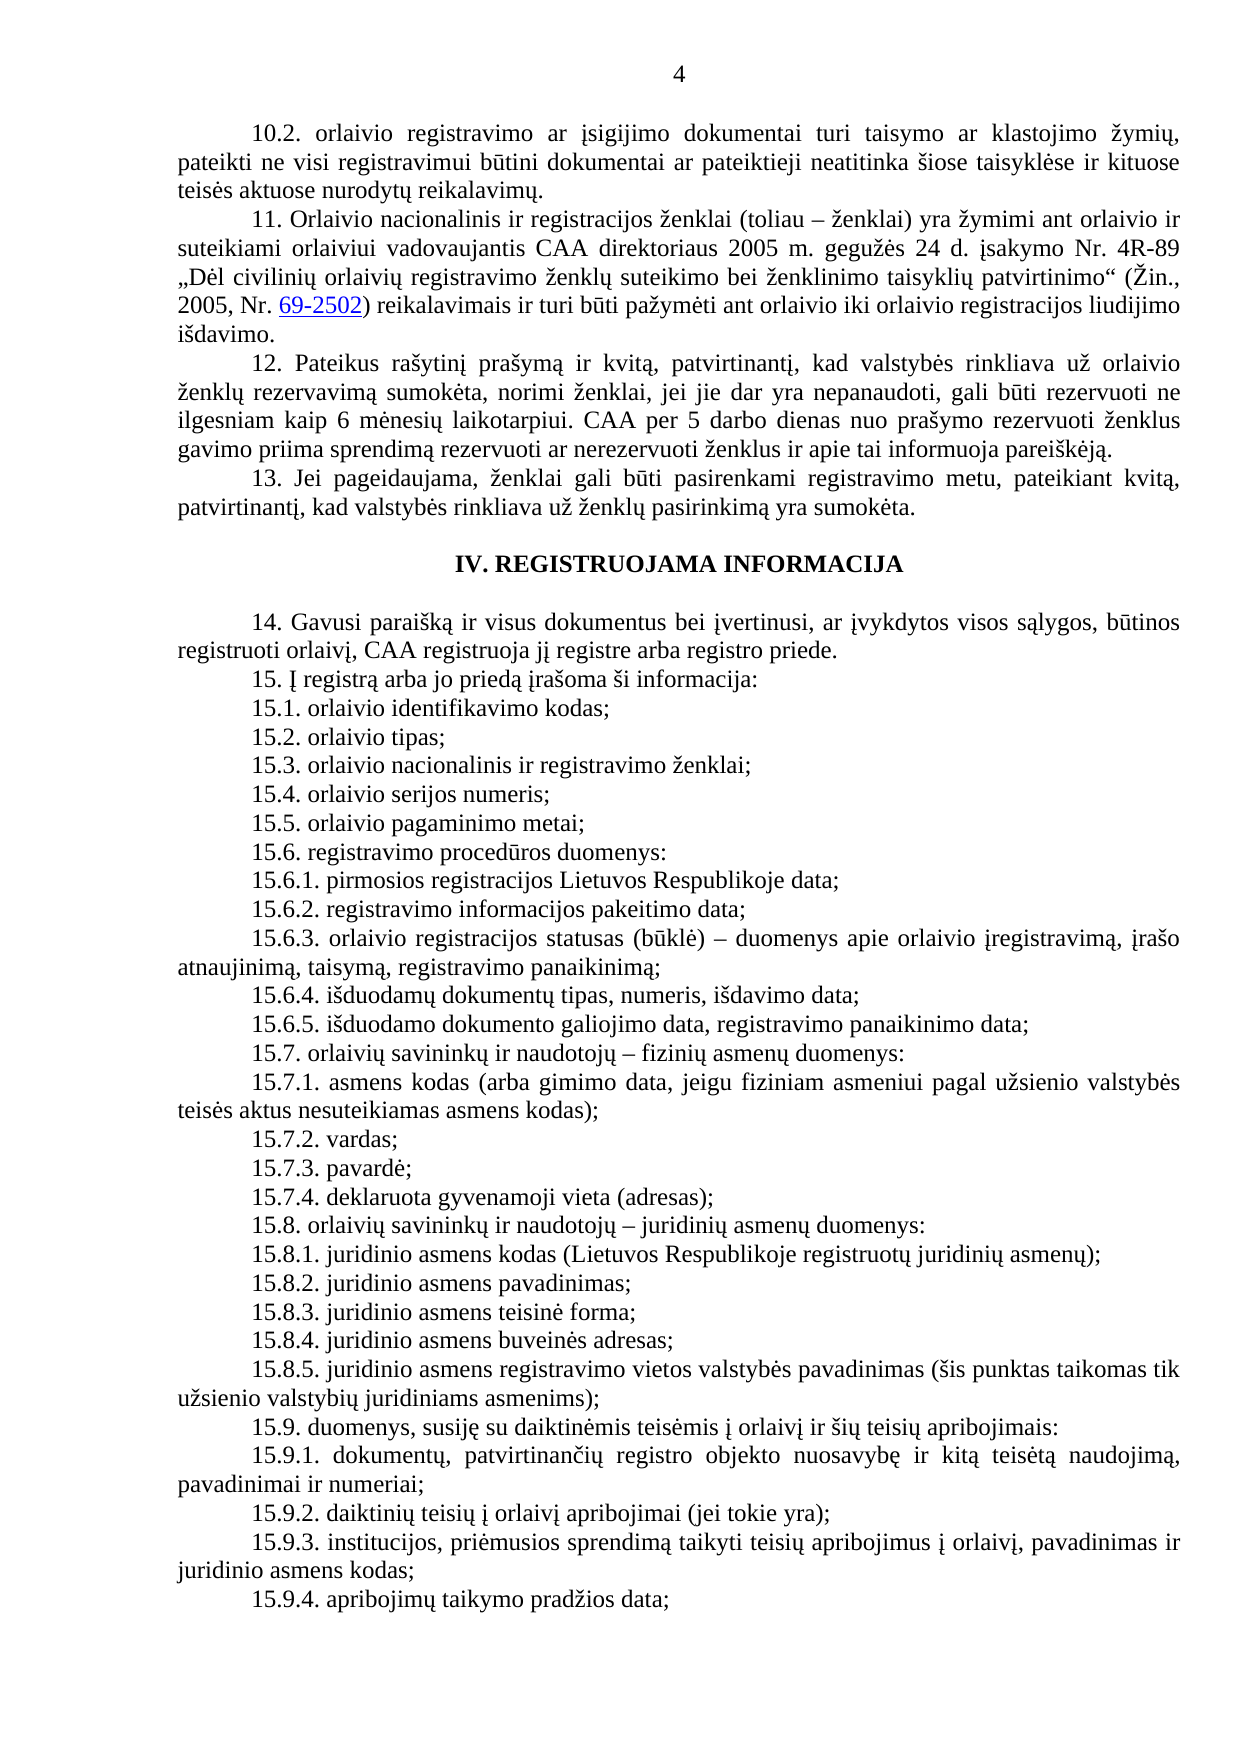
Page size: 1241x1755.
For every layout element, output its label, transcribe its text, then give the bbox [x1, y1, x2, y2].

text 15.3. orlaivio nacionalinis ir registravimo ženklai; [177, 751, 1181, 779]
text 15.6.1. pirmosios registracijos Lietuvos Respublikoje data; [177, 866, 1181, 894]
text 10.2. orlaivio registravimo ar įsigijimo dokumentai turi taisymo ar klastojimo žymių, pateikti ne visi registravimui būtini dokumentai ar pateiktieji neatitinka šiose taisyklėse ir kituose teisės aktuose nurodytų reikalavimų. [177, 118, 1181, 204]
text 15.6. registravimo procedūros duomenys: [177, 837, 1181, 866]
text 15.7.2. vardas; [177, 1124, 1181, 1153]
text 15.9. duomenys, susiję su daiktinėmis teisėmis į orlaivį ir šių teisių apribojimais: [177, 1412, 1181, 1441]
text 15.7.1. asmens kodas (arba gimimo data, jeigu fiziniam asmeniui pagal užsienio valstybės teisės aktus nesuteikiamas asmens kodas); [177, 1067, 1181, 1124]
text 15.8. orlaivių savininkų ir naudotojų – juridinių asmenų duomenys: [177, 1211, 1181, 1239]
text 14. Gavusi paraišką ir visus dokumentus bei įvertinusi, ar įvykdytos visos sąlygos, būtinos registruoti orlaivį, CAA registruoja jį registre arba registro priede. [177, 607, 1181, 664]
text 15.5. orlaivio pagaminimo metai; [177, 808, 1181, 837]
text 15.7. orlaivių savininkų ir naudotojų – fizinių asmenų duomenys: [177, 1038, 1181, 1067]
text 15.9.4. apribojimų taikymo pradžios data; [177, 1584, 1181, 1613]
text 15.6.3. orlaivio registracijos statusas (būklė) – duomenys apie orlaivio įregistravimą, įrašo atnaujinimą, taisymą, registravimo panaikinimą; [177, 923, 1181, 981]
text 15.9.1. dokumentų, patvirtinančių registro objekto nuosavybę ir kitą teisėtą naudojimą, pavadinimai ir numeriai; [177, 1441, 1181, 1498]
text 15.8.3. juridinio asmens teisinė forma; [177, 1297, 1181, 1326]
text 15.6.4. išduodamų dokumentų tipas, numeris, išdavimo data; [177, 981, 1181, 1009]
text 15.7.3. pavardė; [177, 1153, 1181, 1182]
text 15. Į registrą arba jo priedą įrašoma ši informacija: [177, 664, 1181, 693]
text 15.7.4. deklaruota gyvenamoji vieta (adresas); [177, 1182, 1181, 1211]
text 15.8.2. juridinio asmens pavadinimas; [177, 1268, 1181, 1297]
text 13. Jei pageidaujama, ženklai gali būti pasirenkami registravimo metu, pateikiant kvitą, patvirtinantį, kad valstybės rinkliava už ženklų pasirinkimą yra sumokėta. [177, 463, 1181, 521]
text IV. REGISTRUOJAMA INFORMACIJA [177, 549, 1181, 578]
text 15.8.1. juridinio asmens kodas (Lietuvos Respublikoje registruotų juridinių asmenų); [177, 1239, 1181, 1268]
text 15.2. orlaivio tipas; [177, 722, 1181, 751]
text 15.1. orlaivio identifikavimo kodas; [177, 693, 1181, 722]
text 15.8.4. juridinio asmens buveinės adresas; [177, 1326, 1181, 1354]
text 11. Orlaivio nacionalinis ir registracijos ženklai (toliau – ženklai) yra žymimi ant orlaivio ir suteikiami orlaiviui vadovaujantis CAA direktoriaus 2005 m. gegužės 24 d. įsakymo Nr. 4R-89 „Dėl civilinių orlaivių registravimo ženklų suteikimo bei ženklinimo taisyklių patvirtinimo“ (Žin., 2005, Nr. 69-2502) reikalavimais ir turi būti pažymėti ant orlaivio iki orlaivio registracijos liudijimo išdavimo. [177, 204, 1181, 348]
text 15.9.2. daiktinių teisių į orlaivį apribojimai (jei tokie yra); [177, 1498, 1181, 1527]
text 15.8.5. juridinio asmens registravimo vietos valstybės pavadinimas (šis punktas taikomas tik užsienio valstybių juridiniams asmenims); [177, 1354, 1181, 1412]
text 15.6.5. išduodamo dokumento galiojimo data, registravimo panaikinimo data; [177, 1009, 1181, 1038]
text 15.4. orlaivio serijos numeris; [177, 779, 1181, 808]
text 15.9.3. institucijos, priėmusios sprendimą taikyti teisių apribojimus į orlaivį, pavadinimas ir juridinio asmens kodas; [177, 1527, 1181, 1584]
text 12. Pateikus rašytinį prašymą ir kvitą, patvirtinantį, kad valstybės rinkliava už orlaivio ženklų rezervavimą sumokėta, norimi ženklai, jei jie dar yra nepanaudoti, gali būti rezervuoti ne ilgesniam kaip 6 mėnesių laikotarpiui. CAA per 5 darbo dienas nuo prašymo rezervuoti ženklus gavimo priima sprendimą rezervuoti ar nerezervuoti ženklus ir apie tai informuoja pareiškėją. [177, 348, 1181, 463]
text 15.6.2. registravimo informacijos pakeitimo data; [177, 894, 1181, 923]
